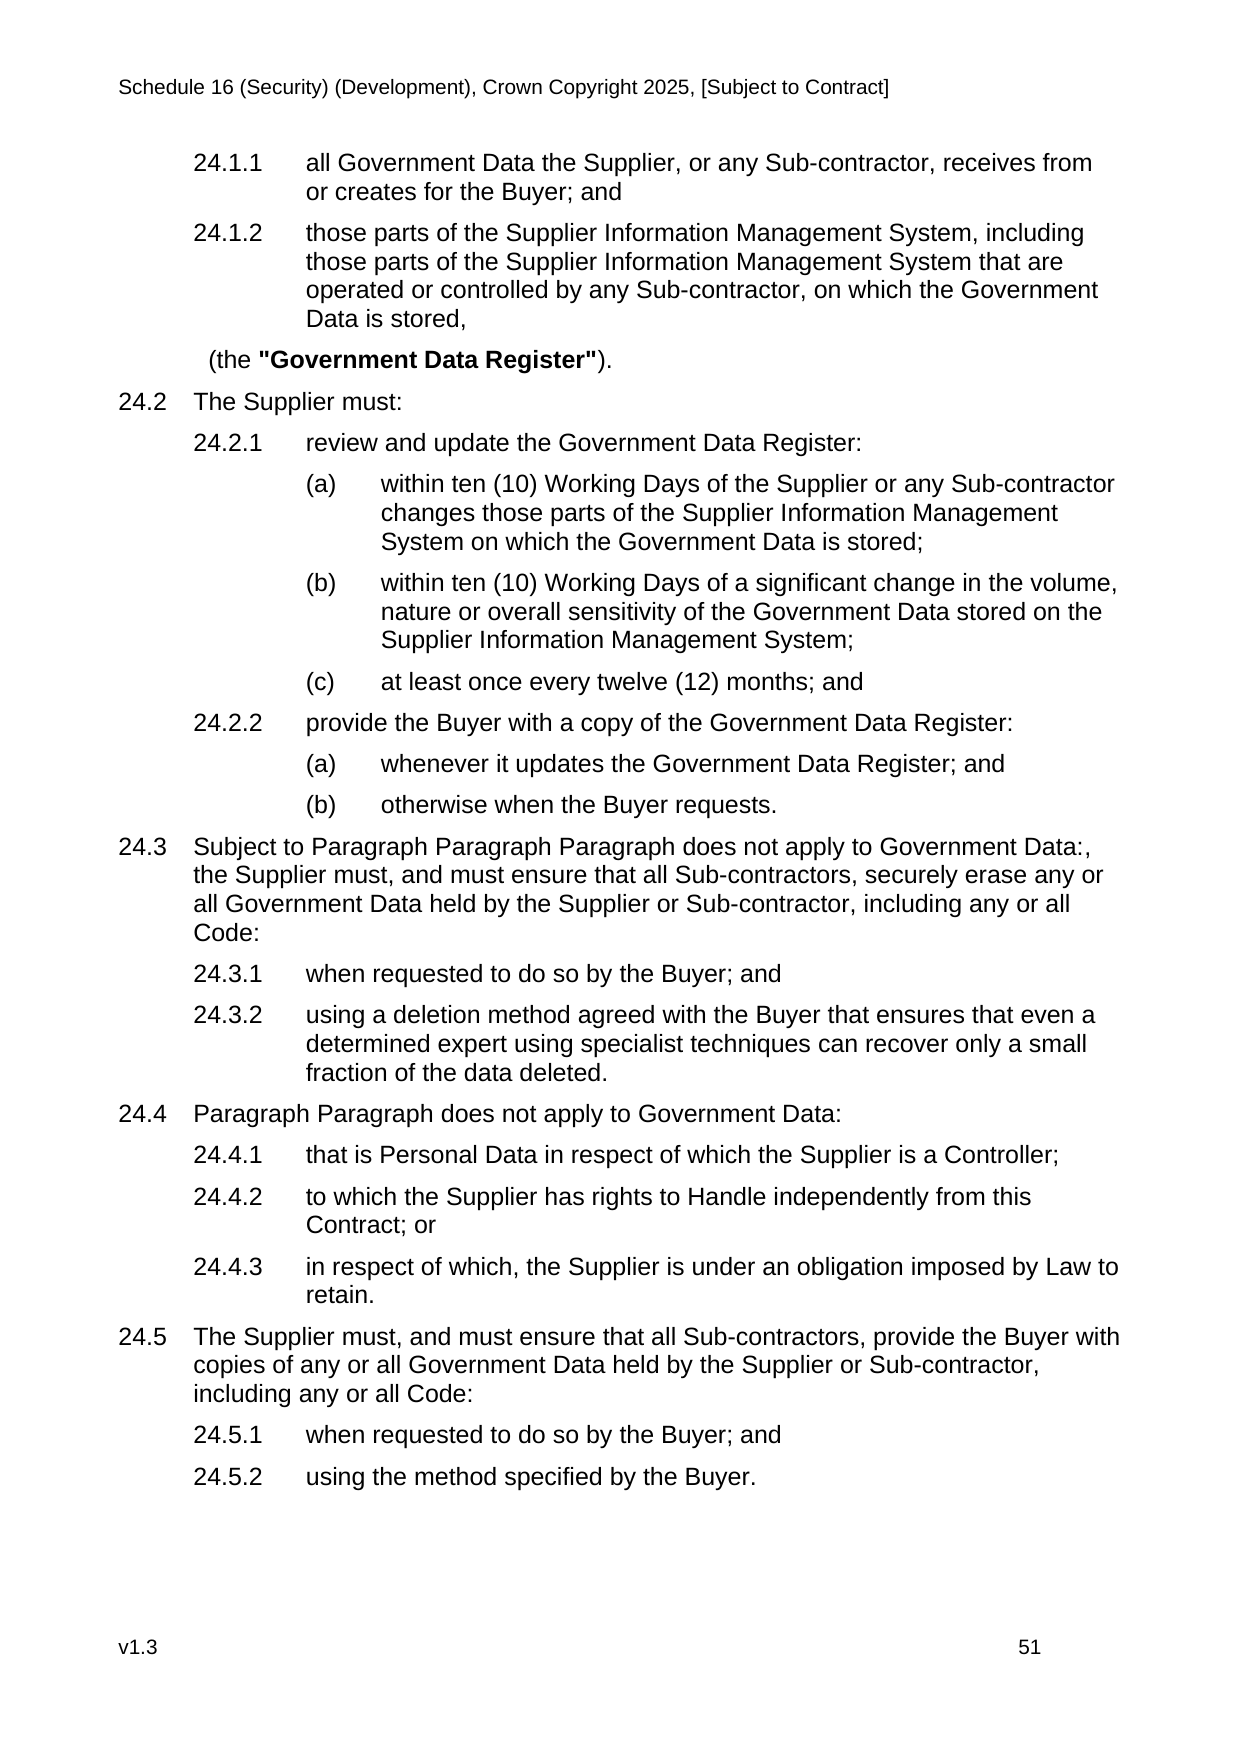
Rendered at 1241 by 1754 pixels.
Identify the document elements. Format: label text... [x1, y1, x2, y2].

text (the "Government Data Register"). [208, 345, 1122, 374]
list using the method specified by the Buyer. [193, 1461, 1122, 1490]
list using a deletion method agreed with the Buyer that ensures that even a determined expert using specialist techniques can recover only a small fraction of the data deleted. [193, 1000, 1122, 1086]
list review and update the Government Data Register: [193, 428, 1122, 456]
list when requested to do so by the Buyer; and [193, 959, 1122, 988]
list The Supplier must: [118, 386, 1122, 415]
list when requested to do so by the Buyer; and [193, 1420, 1122, 1449]
list within ten (10) Working Days of the Supplier or any Sub-contractor changes those parts of the Supplier Information Management System on which the Government Data is stored; [306, 469, 1122, 555]
list that is Personal Data in respect of which the Supplier is a Controller; [193, 1140, 1122, 1169]
list Subject to Paragraph 24.4, the Supplier must, and must ensure that all Sub-contractors, securely erase any or all Government Data held by the Supplier or Sub-contractor, including any or all Code: [118, 831, 1122, 946]
list Paragraph 24.4 does not apply to Government Data: [118, 1099, 1122, 1128]
list those parts of the Supplier Information Management System, including those parts of the Supplier Information Management System that are operated or controlled by any Sub-contractor, on which the Government Data is stored, [193, 218, 1122, 333]
list at least once every twelve (12) months; and [306, 666, 1122, 695]
list within ten (10) Working Days of a significant change in the volume, nature or overall sensitivity of the Government Data stored on the Supplier Information Management System; [306, 568, 1122, 654]
list The Supplier must, and must ensure that all Sub-contractors, provide the Buyer with copies of any or all Government Data held by the Supplier or Sub-contractor, including any or all Code: [118, 1321, 1122, 1408]
list provide the Buyer with a copy of the Government Data Register: [193, 708, 1122, 736]
list whenever it updates the Government Data Register; and [306, 749, 1122, 778]
list all Government Data the Supplier, or any Sub-contractor, receives from or creates for the Buyer; and [193, 148, 1122, 205]
list otherwise when the Buyer requests. [306, 790, 1122, 819]
list in respect of which, the Supplier is under an obligation imposed by Law to retain. [193, 1251, 1122, 1309]
list to which the Supplier has rights to Handle independently from this Contract; or [193, 1181, 1122, 1239]
